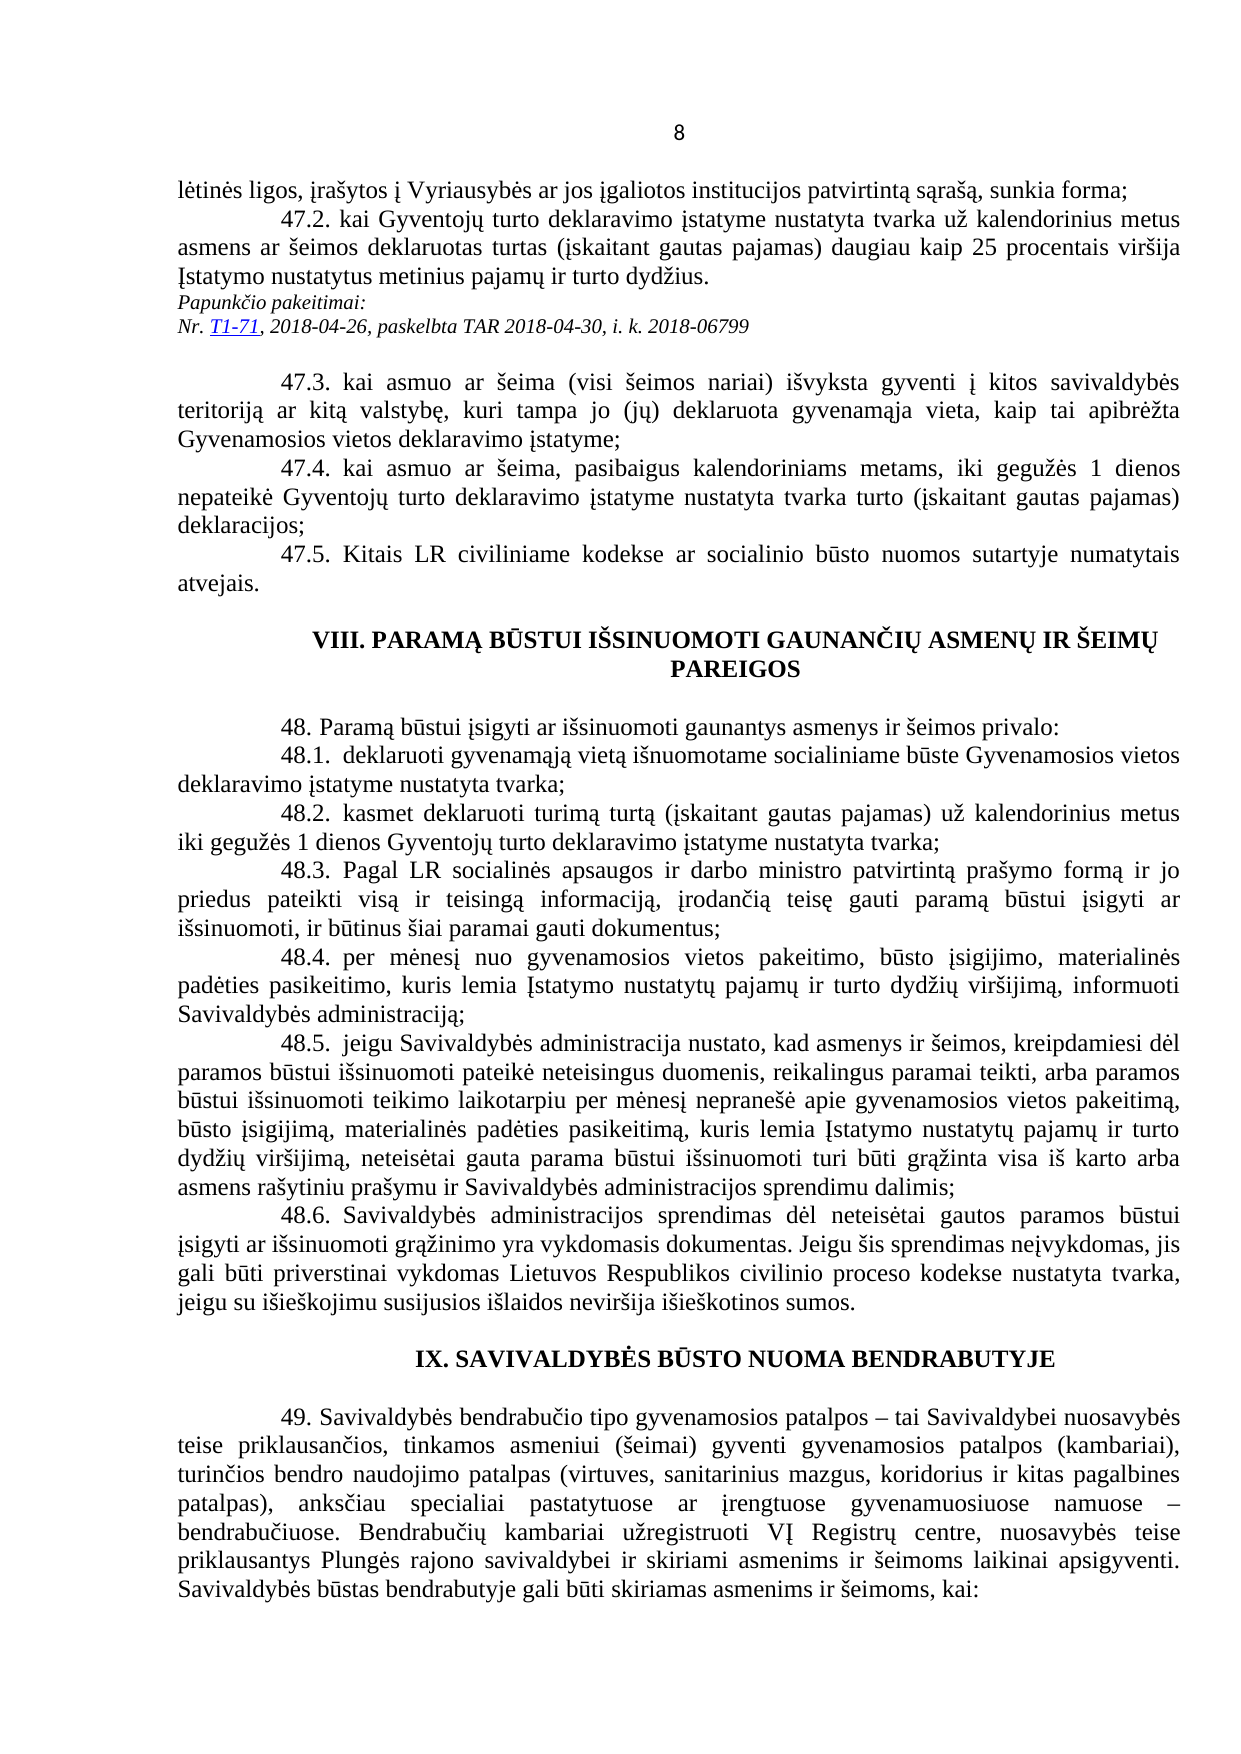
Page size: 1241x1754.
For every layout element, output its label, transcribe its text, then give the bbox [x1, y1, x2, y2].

text Nr. T1-71, 2018-04-26, paskelbta TAR 2018-04-30, i. k. 2018-06799 [177, 314, 1181, 338]
text VIII. PARAMĄ BŪSTUI IŠSINUOMOTI GAUNANČIŲ ASMENŲ IR ŠEIMŲ PAREIGOS [290, 626, 1181, 683]
text 48.4. per mėnesį nuo gyvenamosios vietos pakeitimo, būsto įsigijimo, materialinės padėties pasikeitimo, kuris lemia Įstatymo nustatytų pajamų ir turto dydžių viršijimą, informuoti Savivaldybės administraciją; [177, 942, 1181, 1028]
text 48.5. jeigu Savivaldybės administracija nustato, kad asmenys ir šeimos, kreipdamiesi dėl paramos būstui išsinuomoti pateikė neteisingus duomenis, reikalingus paramai teikti, arba paramos būstui išsinuomoti teikimo laikotarpiu per mėnesį nepranešė apie gyvenamosios vietos pakeitimą, būsto įsigijimą, materialinės padėties pasikeitimą, kuris lemia Įstatymo nustatytų pajamų ir turto dydžių viršijimą, neteisėtai gauta parama būstui išsinuomoti turi būti grąžinta visa iš karto arba asmens rašytiniu prašymu ir Savivaldybės administracijos sprendimu dalimis; [177, 1028, 1181, 1201]
text 48. Paramą būstui įsigyti ar išsinuomoti gaunantys asmenys ir šeimos privalo: [177, 712, 1181, 741]
text IX. SAVIVALDYBĖS BŪSTO NUOMA BENDRABUTYJE [290, 1344, 1181, 1373]
text 48.6. Savivaldybės administracijos sprendimas dėl neteisėtai gautos paramos būstui įsigyti ar išsinuomoti grąžinimo yra vykdomasis dokumentas. Jeigu šis sprendimas neįvykdomas, jis gali būti priverstinai vykdomas Lietuvos Respublikos civilinio proceso kodekse nustatyta tvarka, jeigu su išieškojimu susijusios išlaidos neviršija išieškotinos sumos. [177, 1201, 1181, 1316]
text 47.2. kai Gyventojų turto deklaravimo įstatyme nustatyta tvarka už kalendorinius metus asmens ar šeimos deklaruotas turtas (įskaitant gautas pajamas) daugiau kaip 25 procentais viršija Įstatymo nustatytus metinius pajamų ir turto dydžius. [177, 204, 1181, 290]
text 48.2. kasmet deklaruoti turimą turtą (įskaitant gautas pajamas) už kalendorinius metus iki gegužės 1 dienos Gyventojų turto deklaravimo įstatyme nustatyta tvarka; [177, 798, 1181, 856]
text 47.3. kai asmuo ar šeima (visi šeimos nariai) išvyksta gyventi į kitos savivaldybės teritoriją ar kitą valstybę, kuri tampa jo (jų) deklaruota gyvenamąja vieta, kaip tai apibrėžta Gyvenamosios vietos deklaravimo įstatyme; [177, 367, 1181, 453]
text 48.3. Pagal LR socialinės apsaugos ir darbo ministro patvirtintą prašymo formą ir jo priedus pateikti visą ir teisingą informaciją, įrodančią teisę gauti paramą būstui įsigyti ar išsinuomoti, ir būtinus šiai paramai gauti dokumentus; [177, 856, 1181, 942]
text lėtinės ligos, įrašytos į Vyriausybės ar jos įgaliotos institucijos patvirtintą sąrašą, sunkia forma; [177, 175, 1181, 204]
text 49. Savivaldybės bendrabučio tipo gyvenamosios patalpos – tai Savivaldybei nuosavybės teise priklausančios, tinkamos asmeniui (šeimai) gyventi gyvenamosios patalpos (kambariai), turinčios bendro naudojimo patalpas (virtuves, sanitarinius mazgus, koridorius ir kitas pagalbines patalpas), anksčiau specialiai pastatytuose ar įrengtuose gyvenamuosiuose namuose – bendrabučiuose. Bendrabučių kambariai užregistruoti VĮ Registrų centre, nuosavybės teise priklausantys Plungės rajono savivaldybei ir skiriami asmenims ir šeimoms laikinai apsigyventi. Savivaldybės būstas bendrabutyje gali būti skiriamas asmenims ir šeimoms, kai: [177, 1402, 1181, 1603]
text 47.4. kai asmuo ar šeima, pasibaigus kalendoriniams metams, iki gegužės 1 dienos nepateikė Gyventojų turto deklaravimo įstatyme nustatyta tvarka turto (įskaitant gautas pajamas) deklaracijos; [177, 453, 1181, 539]
text 48.1. deklaruoti gyvenamąją vietą išnuomotame socialiniame būste Gyvenamosios vietos deklaravimo įstatyme nustatyta tvarka; [177, 741, 1181, 798]
text Papunkčio pakeitimai: [177, 290, 1181, 314]
text 47.5. Kitais LR civiliniame kodekse ar socialinio būsto nuomos sutartyje numatytais atvejais. [177, 539, 1181, 597]
